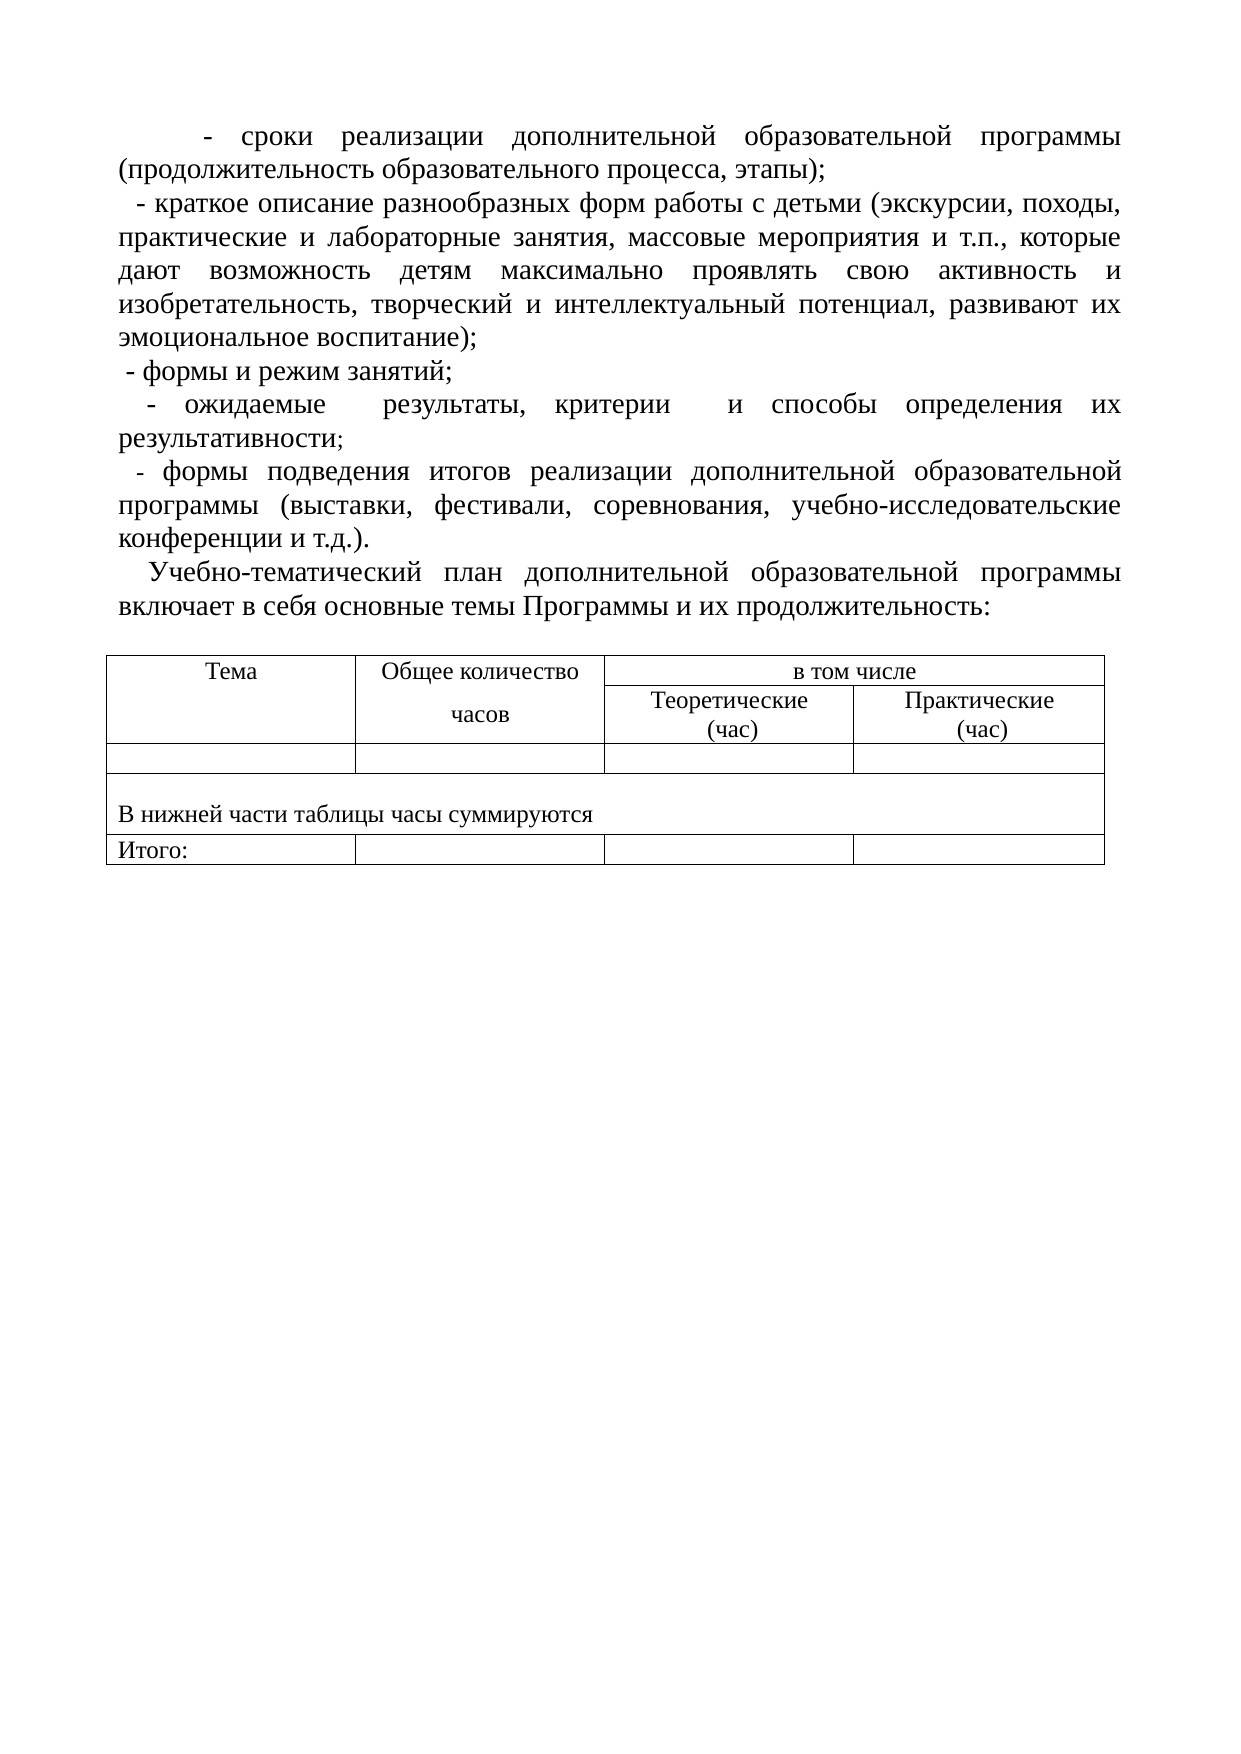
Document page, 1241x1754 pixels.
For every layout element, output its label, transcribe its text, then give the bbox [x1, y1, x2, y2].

text Учебно-тематический план дополнительной образовательной программы включает в себя основные темы Программы и их продолжительность: [118, 554, 1122, 621]
table_cell В нижней части таблицы часы суммируются [107, 774, 1104, 834]
table_header Общее количество часов [356, 656, 604, 743]
text - сроки реализации дополнительной образовательной программы (продолжительность образовательного процесса, этапы); [118, 118, 1122, 185]
table_cell [605, 744, 853, 773]
table_cell [605, 835, 853, 864]
text - краткое описание разнообразных форм работы с детьми (экскурсии, походы, практические и лабораторные занятия, массовые мероприятия и т.п., которые дают возможность детям максимально проявлять свою активность и изобретательность, творческий и интеллектуальный потенциал, развивают их эмоциональное воспитание); [118, 185, 1122, 353]
table_cell [356, 744, 604, 773]
text - ожидаемые результаты, критерии и способы определения их результативности; [118, 386, 1122, 453]
table_cell Теоретические (час) [605, 686, 853, 743]
table_cell [356, 835, 604, 864]
table_header Тема [107, 656, 355, 743]
text - формы и режим занятий; [118, 353, 1122, 386]
table_cell [107, 744, 355, 773]
text - формы подведения итогов реализации дополнительной образовательной программы (выставки, фестивали, соревнования, учебно-исследовательские конференции и т.д.). [118, 453, 1122, 554]
table_cell Практические (час) [854, 686, 1104, 743]
table_cell Итого: [107, 835, 355, 864]
table_cell [854, 744, 1104, 773]
table_header в том числе [605, 656, 1104, 684]
table_cell [854, 835, 1104, 864]
